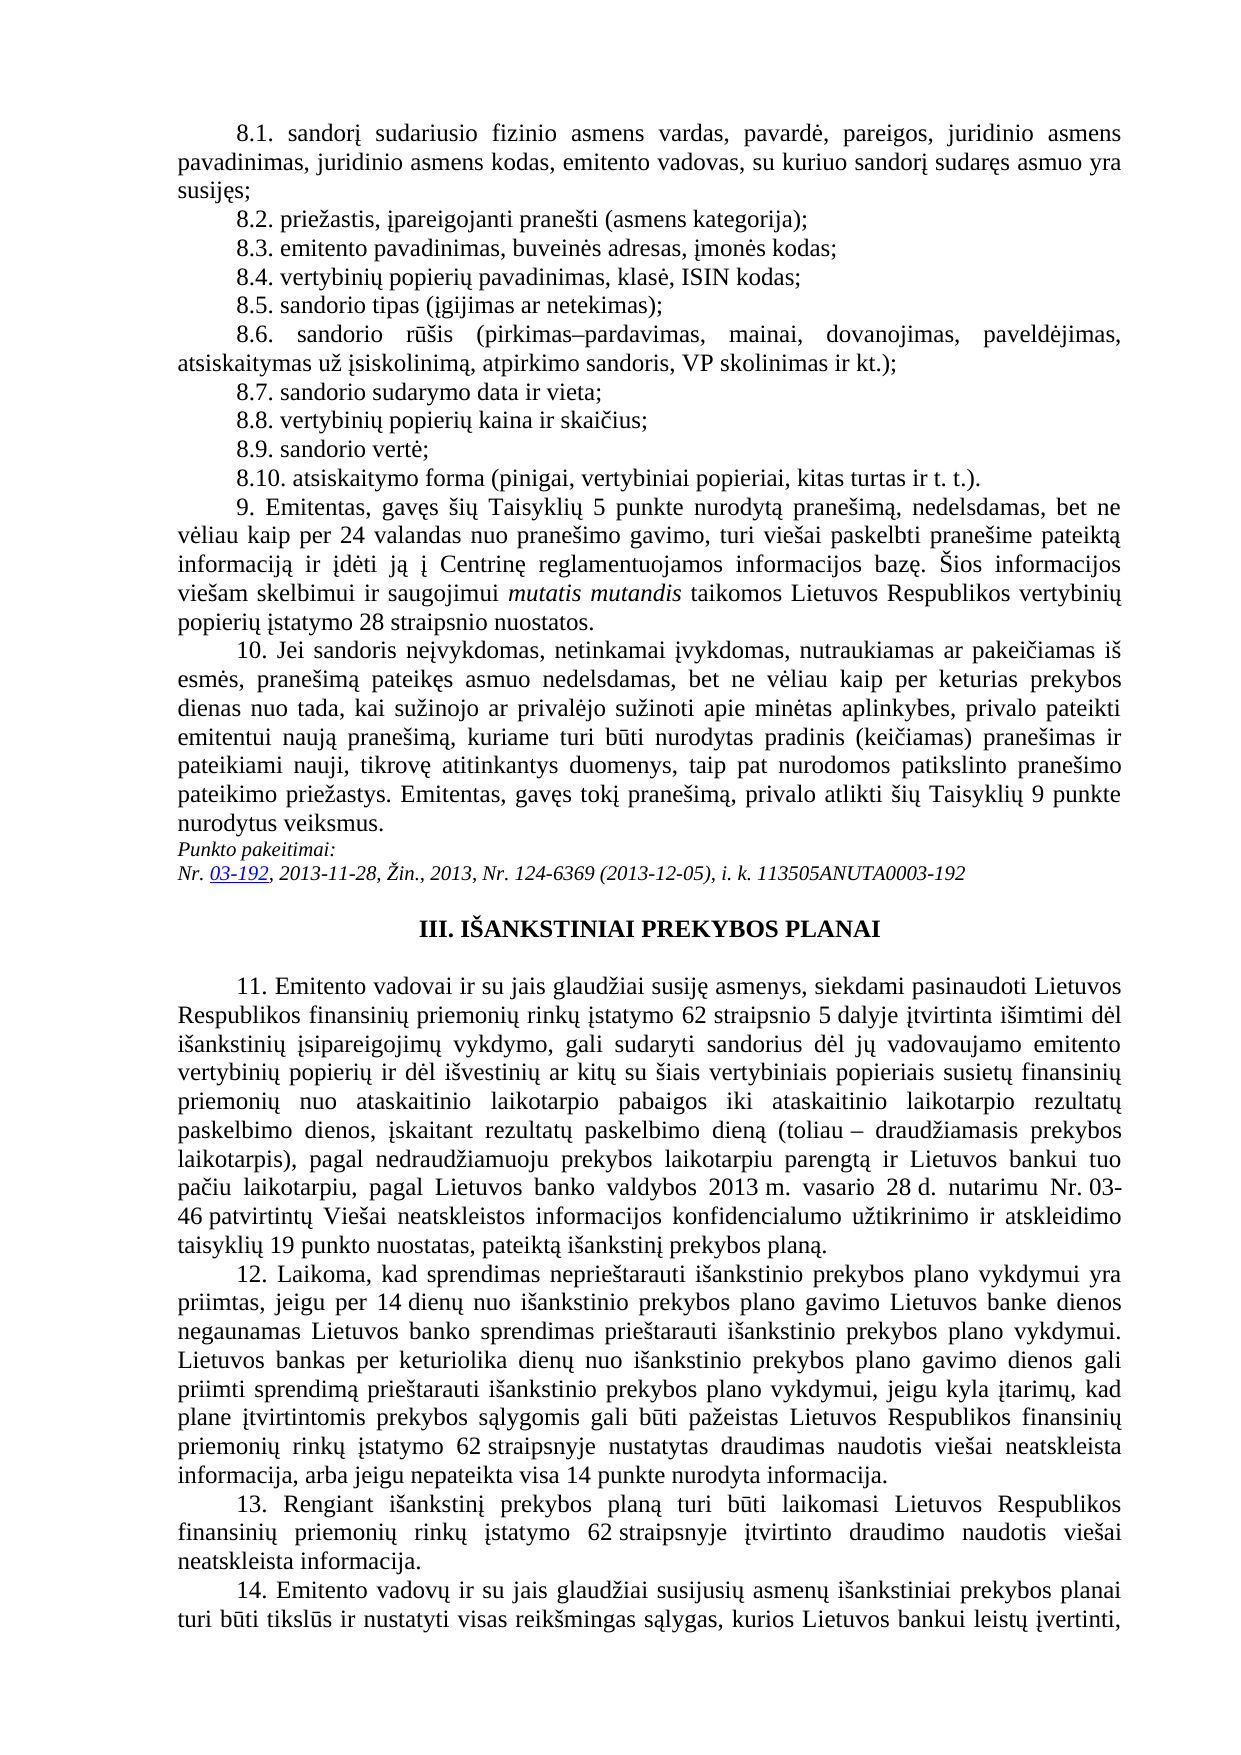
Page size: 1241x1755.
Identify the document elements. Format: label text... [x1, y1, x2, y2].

text 8.4. vertybinių popierių pavadinimas, klasė, ISIN kodas; [177, 262, 1122, 291]
text 11. Emitento vadovai ir su jais glaudžiai susiję asmenys, siekdami pasinaudoti Lietuvos Respublikos finansinių priemonių rinkų įstatymo 62 straipsnio 5 dalyje įtvirtinta išimtimi dėl išankstinių įsipareigojimų vykdymo, gali sudaryti sandorius dėl jų vadovaujamo emitento vertybinių popierių ir dėl išvestinių ar kitų su šiais vertybiniais popieriais susietų finansinių priemonių nuo ataskaitinio laikotarpio pabaigos iki ataskaitinio laikotarpio rezultatų paskelbimo dienos, įskaitant rezultatų paskelbimo dieną (toliau – draudžiamasis prekybos laikotarpis), pagal nedraudžiamuoju prekybos laikotarpiu parengtą ir Lietuvos bankui tuo pačiu laikotarpiu, pagal Lietuvos banko valdybos 2013 m. vasario 28 d. nutarimu Nr. 03-46 patvirtintų Viešai neatskleistos informacijos konfidencialumo užtikrinimo ir atskleidimo taisyklių 19 punkto nuostatas, pateiktą išankstinį prekybos planą. [177, 971, 1122, 1259]
text 12. Laikoma, kad sprendimas neprieštarauti išankstinio prekybos plano vykdymui yra priimtas, jeigu per 14 dienų nuo išankstinio prekybos plano gavimo Lietuvos banke dienos negaunamas Lietuvos banko sprendimas prieštarauti išankstinio prekybos plano vykdymui. Lietuvos bankas per keturiolika dienų nuo išankstinio prekybos plano gavimo dienos gali priimti sprendimą prieštarauti išankstinio prekybos plano vykdymui, jeigu kyla įtarimų, kad plane įtvirtintomis prekybos sąlygomis gali būti pažeistas Lietuvos Respublikos finansinių priemonių rinkų įstatymo 62 straipsnyje nustatytas draudimas naudotis viešai neatskleista informacija, arba jeigu nepateikta visa 14 punkte nurodyta informacija. [177, 1259, 1122, 1489]
text 8.1. sandorį sudariusio fizinio asmens vardas, pavardė, pareigos, juridinio asmens pavadinimas, juridinio asmens kodas, emitento vadovas, su kuriuo sandorį sudaręs asmuo yra susijęs; [177, 118, 1122, 204]
text 8.3. emitento pavadinimas, buveinės adresas, įmonės kodas; [177, 233, 1122, 262]
text III. IŠANKSTINIAI PREKYBOS PLANAI [177, 914, 1122, 942]
text 13. Rengiant išankstinį prekybos planą turi būti laikomasi Lietuvos Respublikos finansinių priemonių rinkų įstatymo 62 straipsnyje įtvirtinto draudimo naudotis viešai neatskleista informacija. [177, 1489, 1122, 1575]
text 8.6. sandorio rūšis (pirkimas–pardavimas, mainai, dovanojimas, paveldėjimas, atsiskaitymas už įsiskolinimą, atpirkimo sandoris, VP skolinimas ir kt.); [177, 319, 1122, 377]
text 14. Emitento vadovų ir su jais glaudžiai susijusių asmenų išankstiniai prekybos planai turi būti tikslūs ir nustatyti visas reikšmingas sąlygas, kurios Lietuvos bankui leistų įvertinti, [177, 1575, 1122, 1632]
text Nr. 03-192, 2013-11-28, Žin., 2013, Nr. 124-6369 (2013-12-05), i. k. 113505ANUTA0003-192 [177, 861, 1122, 885]
text Punkto pakeitimai: [177, 837, 1122, 861]
text 8.7. sandorio sudarymo data ir vieta; [177, 377, 1122, 406]
text 8.5. sandorio tipas (įgijimas ar netekimas); [177, 291, 1122, 319]
text 10. Jei sandoris neįvykdomas, netinkamai įvykdomas, nutraukiamas ar pakeičiamas iš esmės, pranešimą pateikęs asmuo nedelsdamas, bet ne vėliau kaip per keturias prekybos dienas nuo tada, kai sužinojo ar privalėjo sužinoti apie minėtas aplinkybes, privalo pateikti emitentui naują pranešimą, kuriame turi būti nurodytas pradinis (keičiamas) pranešimas ir pateikiami nauji, tikrovę atitinkantys duomenys, taip pat nurodomos patikslinto pranešimo pateikimo priežastys. Emitentas, gavęs tokį pranešimą, privalo atlikti šių Taisyklių 9 punkte nurodytus veiksmus. [177, 636, 1122, 837]
text 8.8. vertybinių popierių kaina ir skaičius; [177, 406, 1122, 434]
text 9. Emitentas, gavęs šių Taisyklių 5 punkte nurodytą pranešimą, nedelsdamas, bet ne vėliau kaip per 24 valandas nuo pranešimo gavimo, turi viešai paskelbti pranešime pateiktą informaciją ir įdėti ją į Centrinę reglamentuojamos informacijos bazę. Šios informacijos viešam skelbimui ir saugojimui mutatis mutandis taikomos Lietuvos Respublikos vertybinių popierių įstatymo 28 straipsnio nuostatos. [177, 492, 1122, 636]
text 8.2. priežastis, įpareigojanti pranešti (asmens kategorija); [177, 204, 1122, 233]
text 8.9. sandorio vertė; [177, 434, 1122, 463]
text 8.10. atsiskaitymo forma (pinigai, vertybiniai popieriai, kitas turtas ir t. t.). [177, 463, 1122, 492]
